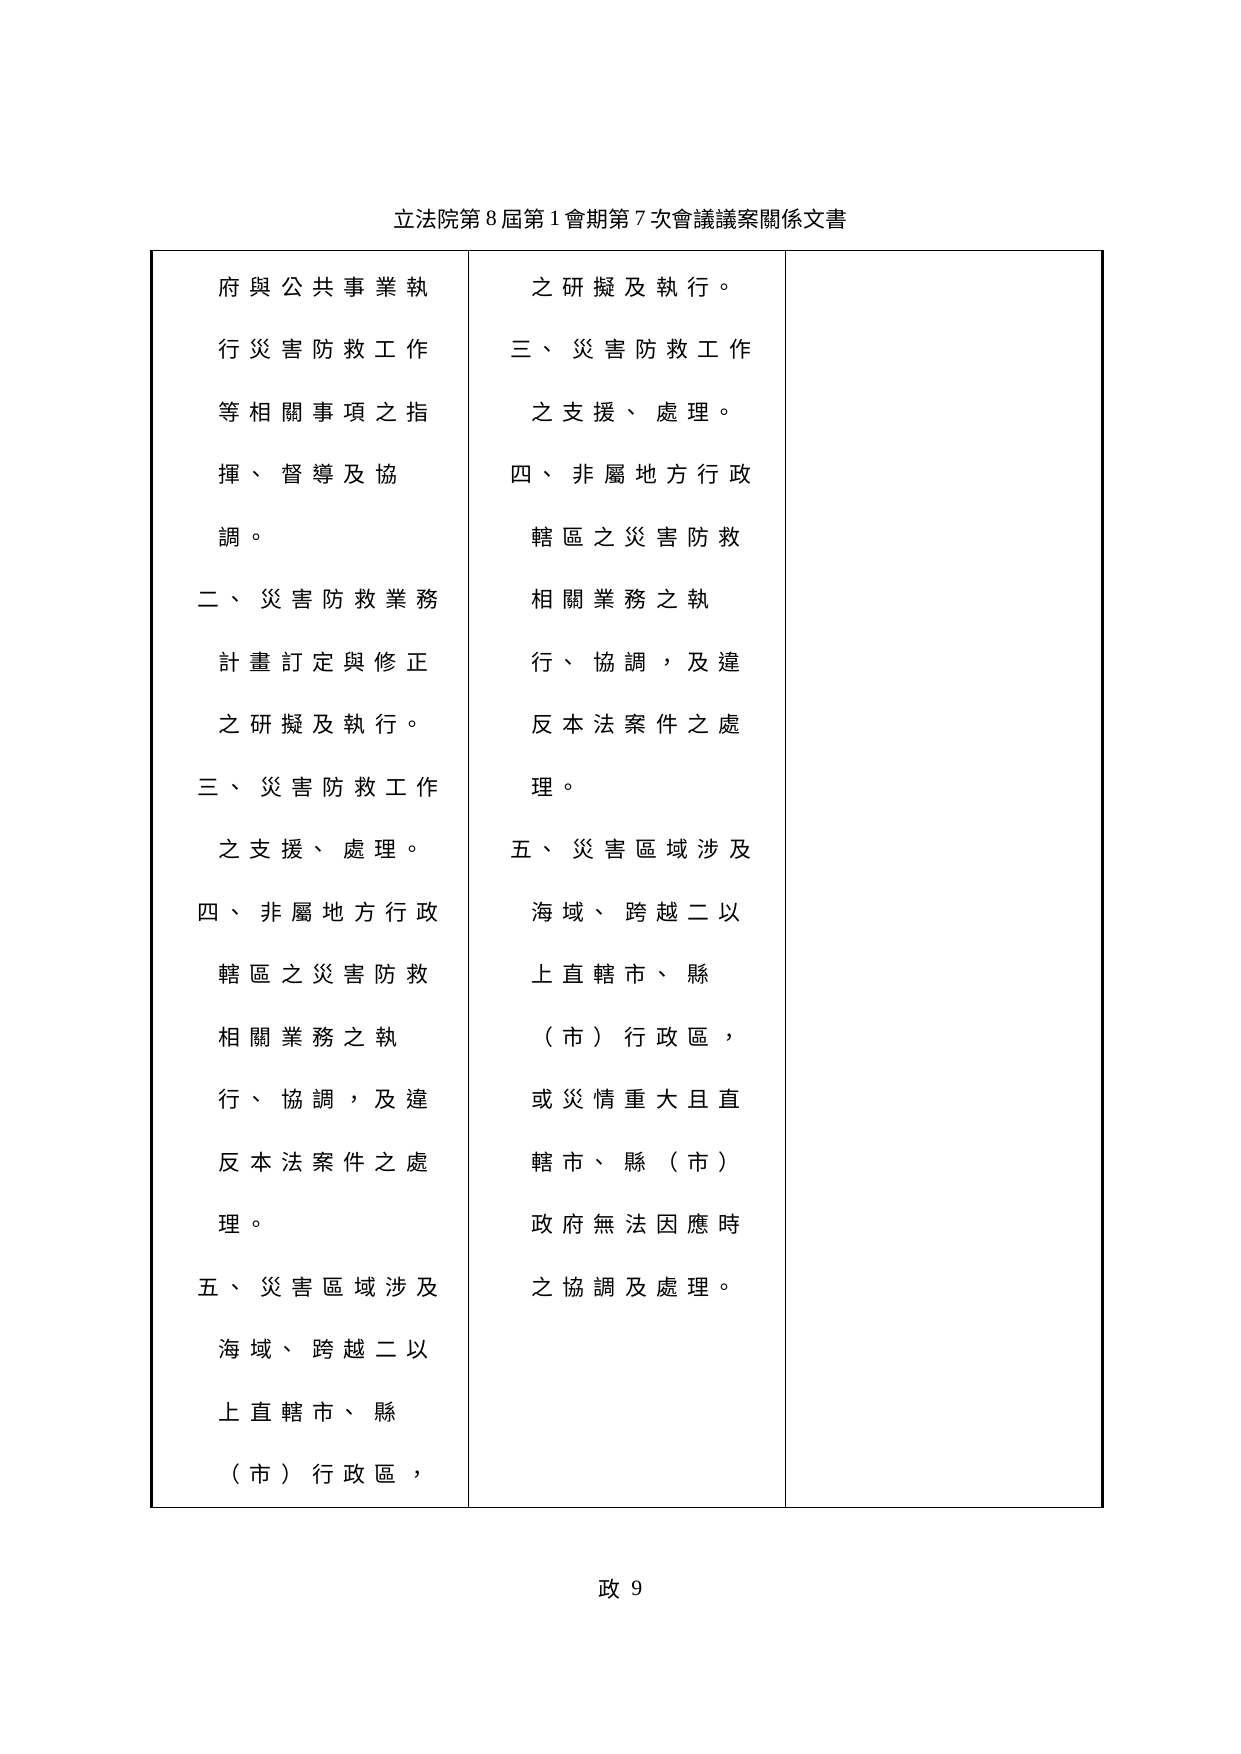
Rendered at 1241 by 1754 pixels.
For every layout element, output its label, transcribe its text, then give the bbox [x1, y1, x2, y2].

table_cell [786, 251, 1101, 1507]
table_cell 之研擬及執行。 三、災害防救工作之支援、處理。 四、非屬地方行政轄區之災害防救相關業務之執行、協調，及違反本法案件之處理。 五、災害區域涉及海域、跨越二以上直轄市、縣（市）行政區，或災情重大且直轄市、縣（市）政府無法因應時之協調及處理。 [469, 251, 785, 1507]
table_cell 府與公共事業執行災害防救工作等相關事項之指揮、督導及協調。 二、災害防救業務計畫訂定與修正之研擬及執行。 三、災害防救工作之支援、處理。 四、非屬地方行政轄區之災害防救相關業務之執行、協調，及違反本法案件之處理。 五、災害區域涉及海域、跨越二以上直轄市、縣（市）行政區， [153, 251, 468, 1507]
